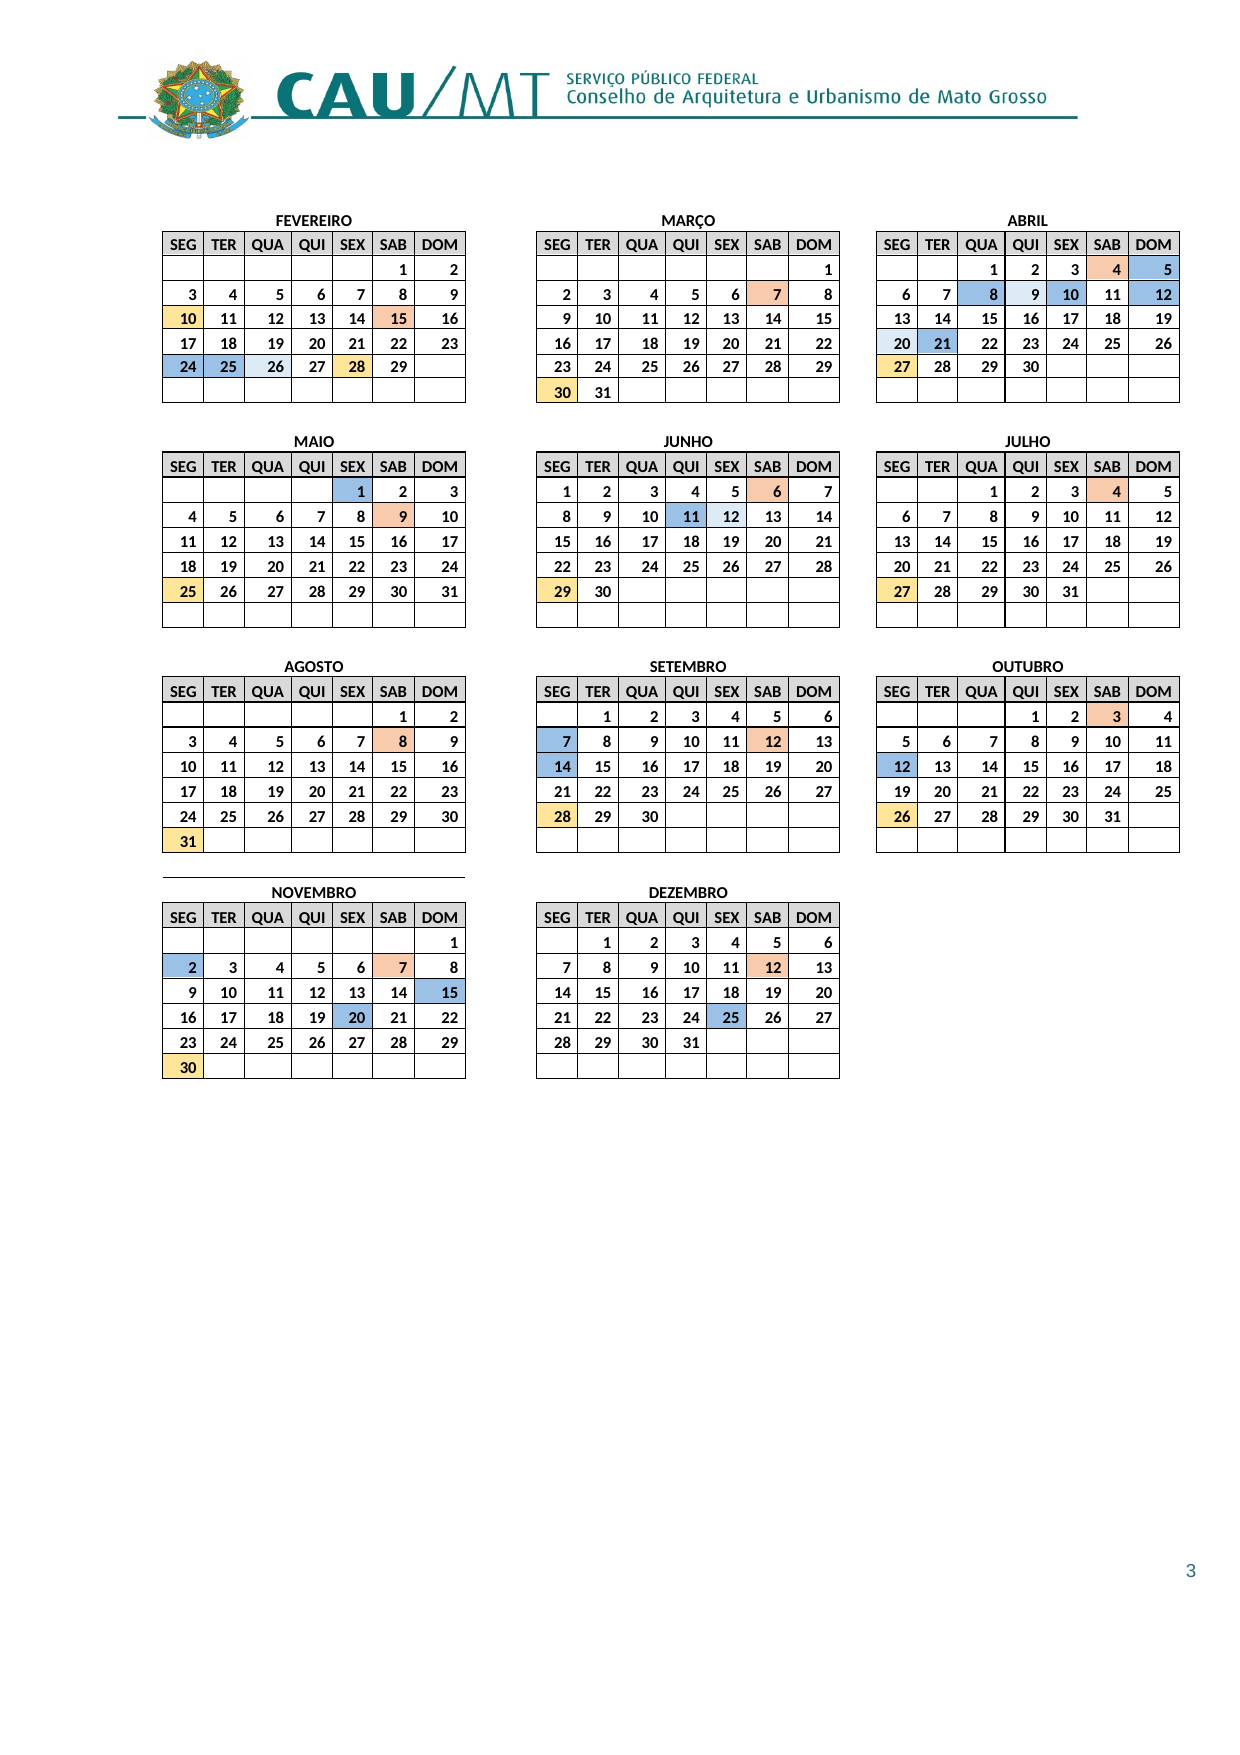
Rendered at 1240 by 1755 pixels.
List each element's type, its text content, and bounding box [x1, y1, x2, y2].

table_cell [244, 628, 291, 652]
table_cell [466, 676, 536, 701]
table_cell 24 [1087, 778, 1128, 802]
table_cell [1006, 378, 1046, 402]
table_cell [707, 803, 746, 827]
table_cell 21 [747, 329, 788, 353]
table_cell 27 [918, 803, 957, 827]
table_cell QUI [1006, 232, 1046, 254]
table_cell 13 [747, 503, 788, 527]
table_cell 7 [333, 728, 372, 752]
table_cell [1005, 1003, 1046, 1028]
table_cell [163, 603, 203, 627]
table_cell SEG [537, 453, 577, 476]
table_cell 8 [333, 503, 372, 527]
table_cell SEG [163, 453, 203, 476]
table_cell 15 [537, 528, 577, 552]
table_cell [1180, 552, 1240, 577]
table_cell 28 [333, 355, 372, 377]
table_cell [372, 628, 414, 652]
table_cell 15 [373, 753, 414, 777]
table_cell SAB [1087, 232, 1128, 254]
table_cell 12 [204, 528, 244, 552]
table_cell 22 [1006, 778, 1046, 802]
table_cell [1046, 1003, 1086, 1028]
table_cell 12 [747, 954, 788, 977]
table_cell 30 [1006, 355, 1046, 377]
table_cell DOM [415, 232, 465, 254]
table_cell [1179, 1028, 1240, 1053]
table_cell [1086, 853, 1128, 877]
table_cell [1046, 853, 1086, 877]
table_cell [578, 603, 618, 627]
table_cell SEG [877, 677, 917, 701]
table_cell 29 [333, 578, 372, 602]
table_cell [877, 703, 917, 726]
table_cell TER [204, 453, 244, 476]
table_cell [373, 928, 414, 952]
table_cell [163, 256, 203, 279]
table_cell 16 [1047, 753, 1086, 777]
table_cell SEG [163, 232, 203, 254]
table_cell 19 [747, 979, 788, 1003]
table_cell [466, 305, 536, 328]
table_cell [465, 627, 537, 652]
table_cell SEG [163, 677, 203, 701]
table_cell [958, 877, 1005, 902]
table_cell 29 [958, 578, 1004, 602]
table_cell 25 [666, 553, 706, 577]
table_cell [877, 256, 917, 279]
table_cell [466, 255, 536, 279]
table_cell [789, 628, 839, 652]
table_cell 6 [877, 503, 917, 527]
table_cell [840, 476, 876, 502]
table_cell [840, 627, 876, 652]
table_cell 11 [204, 306, 244, 328]
table_cell 18 [707, 753, 746, 777]
table_cell 21 [333, 778, 372, 802]
table_cell 13 [333, 979, 372, 1003]
table_cell [666, 803, 706, 827]
table_cell [840, 427, 876, 451]
table_cell [466, 726, 536, 752]
table_cell [789, 853, 839, 877]
table_cell [466, 527, 536, 552]
table_cell 26 [245, 803, 291, 827]
table_cell 27 [789, 778, 839, 802]
table_cell 21 [292, 553, 332, 577]
table_cell [789, 828, 839, 852]
table_cell 4 [163, 503, 203, 527]
table_cell [619, 378, 665, 402]
table_cell 29 [1006, 803, 1046, 827]
table_cell [619, 1054, 665, 1078]
table_cell DEZEMBRO [537, 877, 839, 902]
table_cell DOM [415, 677, 465, 701]
table_cell [876, 1003, 917, 1028]
table_cell 25 [707, 778, 746, 802]
table_cell [466, 927, 536, 952]
table_cell 20 [245, 553, 291, 577]
table_cell [840, 827, 876, 852]
table_cell 15 [958, 306, 1004, 328]
table_cell 13 [789, 954, 839, 977]
table_cell [1128, 902, 1179, 927]
table_cell 4 [1087, 478, 1128, 502]
table_cell [918, 628, 958, 652]
table_cell [1180, 802, 1240, 827]
table_cell [876, 902, 917, 927]
table_cell 23 [619, 1004, 665, 1028]
table_cell [1046, 902, 1086, 927]
table_cell 4 [707, 703, 746, 726]
table_header [465, 207, 537, 231]
table_cell [537, 703, 577, 726]
table_cell 24 [163, 803, 203, 827]
table_cell [245, 478, 291, 502]
table_cell [1180, 701, 1240, 726]
table_cell 11 [204, 753, 244, 777]
table_cell 3 [1087, 703, 1128, 726]
table_cell 4 [666, 478, 706, 502]
table_cell [918, 603, 957, 627]
table_cell TER [204, 903, 244, 927]
table_cell [840, 701, 876, 726]
table_cell 4 [204, 728, 244, 752]
table_cell 2 [415, 703, 465, 726]
table_cell SEG [537, 903, 577, 927]
table_cell [1128, 978, 1179, 1003]
table_cell 31 [578, 378, 618, 402]
table_cell [1087, 378, 1128, 402]
table_cell [707, 853, 747, 877]
table_cell [1086, 953, 1128, 977]
table_cell 21 [918, 553, 957, 577]
table_cell 12 [1129, 503, 1179, 527]
table_cell [1180, 577, 1240, 602]
table_cell [1005, 853, 1046, 877]
table_cell [918, 478, 957, 502]
table_cell [1179, 877, 1240, 902]
table_cell [292, 703, 332, 726]
table_cell 16 [1006, 528, 1046, 552]
table_cell [537, 1054, 577, 1078]
table_cell [707, 378, 746, 402]
table_cell [1179, 627, 1240, 652]
table_cell [666, 603, 706, 627]
table_cell 18 [666, 528, 706, 552]
table_cell [840, 527, 876, 552]
table_cell 7 [292, 503, 332, 527]
table_cell SAB [1087, 677, 1128, 701]
table_cell [918, 703, 957, 726]
table_cell [466, 802, 536, 827]
table_cell 19 [292, 1004, 332, 1028]
table_cell 20 [877, 329, 917, 353]
table_cell [747, 853, 788, 877]
table_cell [665, 853, 707, 877]
table_cell SAB [747, 903, 788, 927]
table_cell QUI [666, 677, 706, 701]
table_cell 11 [707, 728, 746, 752]
table_cell 29 [373, 803, 414, 827]
table_cell QUI [1006, 453, 1046, 476]
table_cell [1087, 603, 1128, 627]
table_cell 22 [373, 329, 414, 353]
table_cell 12 [747, 728, 788, 752]
table_cell 12 [877, 753, 917, 777]
table_cell SAB [747, 232, 788, 254]
table_cell [747, 1029, 788, 1053]
table_cell 15 [789, 306, 839, 328]
table_cell 2 [1047, 703, 1086, 726]
table_cell [291, 853, 332, 877]
table_cell [537, 928, 577, 952]
table_cell 16 [163, 1004, 203, 1028]
table_cell [958, 603, 1004, 627]
table_cell 3 [163, 281, 203, 305]
table_cell [958, 628, 1005, 652]
table_cell TER [578, 232, 618, 254]
table_cell TER [918, 232, 957, 254]
table_cell [747, 378, 788, 402]
table_cell [373, 378, 414, 402]
table_cell 25 [163, 578, 203, 602]
table_cell [918, 853, 958, 877]
table_cell 3 [1047, 256, 1086, 279]
table_cell 28 [333, 803, 372, 827]
table_cell 31 [666, 1029, 706, 1053]
table_cell [466, 280, 536, 305]
table_cell [1005, 1028, 1046, 1053]
table_cell 27 [292, 803, 332, 827]
table_cell [1005, 877, 1046, 902]
table_cell [958, 828, 1004, 852]
table_cell [333, 1054, 372, 1078]
table_cell 25 [619, 355, 665, 377]
table_cell 17 [415, 528, 465, 552]
table_cell [876, 978, 917, 1003]
table_cell 6 [292, 281, 332, 305]
table_cell [333, 256, 372, 279]
table_cell 17 [619, 528, 665, 552]
table_cell [373, 828, 414, 852]
table_cell 9 [537, 306, 577, 328]
table_cell [466, 1003, 536, 1028]
table_cell 23 [1006, 329, 1046, 353]
table_cell 26 [204, 578, 244, 602]
table_cell 28 [918, 578, 957, 602]
table_cell [1179, 978, 1240, 1003]
table_cell 29 [578, 1029, 618, 1053]
table_cell [1179, 1003, 1240, 1028]
table_cell 18 [1087, 528, 1128, 552]
table_cell QUA [245, 677, 291, 701]
table_cell JUNHO [537, 427, 839, 451]
table_cell [747, 403, 788, 427]
table_cell [537, 256, 577, 279]
table_cell [840, 1028, 876, 1053]
table_cell [840, 1003, 876, 1028]
table_cell 26 [707, 553, 746, 577]
table_cell 26 [747, 1004, 788, 1028]
table_cell 23 [619, 778, 665, 802]
table_cell 10 [1087, 728, 1128, 752]
table_cell [465, 652, 537, 676]
table_cell 22 [333, 553, 372, 577]
table_cell [918, 953, 958, 977]
table_cell [958, 978, 1005, 1003]
table_cell 14 [292, 528, 332, 552]
table_cell [840, 328, 876, 353]
table_cell 9 [619, 954, 665, 977]
table_cell 25 [707, 1004, 746, 1028]
table_cell 5 [1129, 256, 1179, 279]
table_cell [1129, 355, 1179, 377]
table_cell [292, 256, 332, 279]
table_cell [958, 953, 1005, 977]
table_cell SAB [747, 677, 788, 701]
table_cell 20 [292, 329, 332, 353]
table_cell [163, 628, 204, 652]
table_cell [918, 828, 957, 852]
table_cell 30 [415, 803, 465, 827]
table_cell 11 [707, 954, 746, 977]
table_cell QUA [958, 677, 1004, 701]
table_cell 2 [415, 256, 465, 279]
table_cell [466, 602, 536, 627]
table_cell 6 [918, 728, 957, 752]
table_cell 17 [163, 329, 203, 353]
table_cell [466, 902, 536, 927]
table_cell 29 [373, 355, 414, 377]
table_cell 10 [619, 503, 665, 527]
table_cell 23 [537, 355, 577, 377]
table_cell [1046, 927, 1086, 952]
table_cell [1086, 628, 1128, 652]
table_cell QUI [666, 232, 706, 254]
table_header FEVEREIRO [163, 207, 465, 231]
table_cell 13 [877, 306, 917, 328]
table_cell [918, 1028, 958, 1053]
table_cell 29 [537, 578, 577, 602]
table_cell 24 [666, 778, 706, 802]
table_cell [466, 701, 536, 726]
table_cell 9 [415, 281, 465, 305]
table_cell SETEMBRO [537, 652, 839, 676]
table_cell TER [204, 677, 244, 701]
table_cell [333, 828, 372, 852]
table_cell [1180, 502, 1240, 527]
table_cell 24 [666, 1004, 706, 1028]
table_cell [840, 280, 876, 305]
table_cell 9 [1006, 503, 1046, 527]
table_cell 26 [877, 803, 917, 827]
table_cell 8 [537, 503, 577, 527]
table_cell 5 [666, 281, 706, 305]
table_cell SEX [707, 677, 746, 701]
table_cell [245, 1054, 291, 1078]
table_cell 20 [877, 553, 917, 577]
table_cell [1046, 877, 1086, 902]
table_cell 14 [918, 528, 957, 552]
table_cell QUI [1006, 677, 1046, 701]
table_cell [292, 603, 332, 627]
table_cell [415, 355, 465, 377]
table_cell 11 [619, 306, 665, 328]
table_cell [1087, 578, 1128, 602]
table_cell [918, 256, 957, 279]
table_cell QUA [619, 677, 665, 701]
table_cell DOM [789, 453, 839, 476]
table_cell [1180, 305, 1240, 328]
table_cell [1005, 403, 1046, 427]
table_cell [1180, 354, 1240, 377]
table_cell 5 [245, 281, 291, 305]
table_cell [918, 902, 958, 927]
table_cell [1180, 602, 1240, 627]
table_cell 5 [747, 703, 788, 726]
table_cell QUA [245, 453, 291, 476]
table_cell [618, 853, 665, 877]
table_cell [1087, 828, 1128, 852]
table_cell [466, 231, 536, 254]
table_cell [466, 354, 536, 377]
table_cell [1129, 378, 1179, 402]
table_cell [958, 1003, 1005, 1028]
table_cell [958, 927, 1005, 952]
table_cell 19 [707, 528, 746, 552]
table_cell [789, 1054, 839, 1078]
table_cell [466, 1053, 536, 1078]
table_cell [415, 378, 465, 402]
table_cell [414, 403, 465, 427]
table_cell 14 [333, 753, 372, 777]
table_cell 28 [537, 1029, 577, 1053]
table_cell [840, 652, 876, 676]
table_cell [465, 427, 537, 451]
table_cell [1006, 828, 1046, 852]
table_cell [245, 703, 291, 726]
table_cell [840, 502, 876, 527]
table_cell 5 [707, 478, 746, 502]
table_cell 25 [1129, 778, 1179, 802]
table_cell 7 [958, 728, 1004, 752]
table_cell QUA [958, 232, 1004, 254]
table_cell 20 [333, 1004, 372, 1028]
table_cell 6 [789, 928, 839, 952]
table_cell [1086, 1053, 1128, 1078]
table_cell 5 [292, 954, 332, 977]
table_cell 20 [707, 329, 746, 353]
table_cell 28 [292, 578, 332, 602]
table_cell 11 [1129, 728, 1179, 752]
table_cell SEG [163, 903, 203, 927]
table_cell 9 [1047, 728, 1086, 752]
table_cell 23 [1047, 778, 1086, 802]
table_cell 14 [373, 979, 414, 1003]
table_cell 20 [789, 979, 839, 1003]
table_cell 11 [1087, 503, 1128, 527]
table_cell [465, 877, 537, 902]
table_cell 13 [707, 306, 746, 328]
table_cell 6 [789, 703, 839, 726]
table_cell [466, 777, 536, 802]
table_cell 1 [373, 703, 414, 726]
table_cell [466, 377, 536, 402]
table_cell [619, 578, 665, 602]
table_cell 15 [578, 979, 618, 1003]
table_cell [707, 1029, 746, 1053]
table_cell 16 [415, 753, 465, 777]
table_cell [840, 802, 876, 827]
table_cell [918, 1053, 958, 1078]
table_cell 9 [373, 503, 414, 527]
table_cell 6 [333, 954, 372, 977]
table_cell 15 [373, 306, 414, 328]
table_cell [707, 1054, 746, 1078]
table_cell 1 [1006, 703, 1046, 726]
table_cell 12 [666, 306, 706, 328]
table_cell DOM [415, 453, 465, 476]
table_cell 9 [1006, 281, 1046, 305]
table_cell 7 [918, 281, 957, 305]
table_cell 29 [415, 1029, 465, 1053]
table_cell [1005, 978, 1046, 1003]
table_cell [1086, 978, 1128, 1003]
table_cell [876, 1053, 917, 1078]
table_cell 13 [245, 528, 291, 552]
table_cell [1046, 403, 1086, 427]
table_cell 31 [415, 578, 465, 602]
table_cell [244, 853, 291, 877]
table_cell [918, 927, 958, 952]
table_cell 29 [789, 355, 839, 377]
table_cell 1 [537, 478, 577, 502]
table_cell 28 [918, 355, 957, 377]
table_cell [789, 1029, 839, 1053]
table_cell [163, 478, 203, 502]
table_cell [373, 603, 414, 627]
table_cell [877, 828, 917, 852]
table_cell 3 [578, 281, 618, 305]
table_cell 31 [1087, 803, 1128, 827]
table_cell [666, 578, 706, 602]
table_cell 22 [415, 1004, 465, 1028]
table_cell 26 [245, 355, 291, 377]
table_cell 23 [163, 1029, 203, 1053]
table_cell 24 [163, 355, 203, 377]
table_cell 30 [1006, 578, 1046, 602]
table_cell TER [578, 677, 618, 701]
table_cell 13 [789, 728, 839, 752]
table_cell 18 [707, 979, 746, 1003]
table_cell 9 [163, 979, 203, 1003]
table_cell [1179, 852, 1240, 877]
table_cell 3 [619, 478, 665, 502]
table_cell [1046, 1028, 1086, 1053]
table_cell [414, 853, 465, 877]
table_cell 2 [578, 478, 618, 502]
table_cell SEX [1047, 453, 1086, 476]
table_cell [1047, 603, 1086, 627]
table_cell 1 [578, 928, 618, 952]
table_cell 2 [619, 928, 665, 952]
table_cell 12 [707, 503, 746, 527]
table_cell 23 [415, 329, 465, 353]
table_cell 17 [666, 753, 706, 777]
table_cell 5 [877, 728, 917, 752]
table_cell SEG [877, 453, 917, 476]
table_cell 19 [245, 778, 291, 802]
table_cell 23 [415, 778, 465, 802]
table_cell SEX [333, 453, 372, 476]
table_cell 15 [578, 753, 618, 777]
table_cell 6 [245, 503, 291, 527]
table_cell 8 [1006, 728, 1046, 752]
table_cell MAIO [163, 427, 465, 451]
table_cell SEX [707, 903, 746, 927]
table_cell 21 [537, 778, 577, 802]
table_cell 18 [163, 553, 203, 577]
table_cell SAB [1087, 453, 1128, 476]
table_cell [1005, 1053, 1046, 1078]
table_cell [578, 403, 618, 427]
table_cell 29 [958, 355, 1004, 377]
table_cell [707, 578, 746, 602]
table_cell [1046, 953, 1086, 977]
table_cell 26 [747, 778, 788, 802]
table_cell QUI [666, 903, 706, 927]
table_cell 1 [333, 478, 372, 502]
table_cell 24 [415, 553, 465, 577]
table_cell 15 [333, 528, 372, 552]
table_cell 6 [707, 281, 746, 305]
table_cell 17 [1047, 306, 1086, 328]
table_cell [747, 1054, 788, 1078]
table_cell [958, 378, 1004, 402]
table_cell 11 [666, 503, 706, 527]
table_cell 11 [1087, 281, 1128, 305]
table_cell [1047, 378, 1086, 402]
table_cell [204, 928, 244, 952]
table_cell 11 [163, 528, 203, 552]
table_cell [1086, 403, 1128, 427]
table_cell [666, 378, 706, 402]
table_cell [537, 853, 578, 877]
table_cell [204, 628, 244, 652]
table_cell 5 [747, 928, 788, 952]
table_cell 28 [747, 355, 788, 377]
table_cell 3 [204, 954, 244, 977]
table_cell SEG [537, 232, 577, 254]
table_cell [1087, 355, 1128, 377]
table_cell [292, 378, 332, 402]
table_cell 4 [619, 281, 665, 305]
table_cell [1005, 927, 1046, 952]
table_cell DOM [789, 677, 839, 701]
table_cell [707, 828, 746, 852]
table_cell [1046, 978, 1086, 1003]
table_cell 21 [537, 1004, 577, 1028]
table_cell [292, 928, 332, 952]
table_cell 19 [1129, 528, 1179, 552]
table_cell SEX [707, 232, 746, 254]
table_cell TER [204, 232, 244, 254]
table_cell 12 [292, 979, 332, 1003]
table_cell [1129, 828, 1179, 852]
table_cell [1128, 1003, 1179, 1028]
table_cell SAB [373, 677, 414, 701]
table_cell 12 [245, 753, 291, 777]
table_cell 25 [1087, 329, 1128, 353]
table_cell [1086, 902, 1128, 927]
table_cell [876, 403, 917, 427]
table_cell 30 [578, 578, 618, 602]
table_cell SEX [707, 453, 746, 476]
table_cell [840, 402, 876, 427]
table_cell [840, 552, 876, 577]
table_cell [840, 927, 876, 952]
table_cell [1046, 1053, 1086, 1078]
table_cell [1180, 328, 1240, 353]
table_cell DOM [415, 903, 465, 927]
table_cell 24 [204, 1029, 244, 1053]
table_cell [415, 603, 465, 627]
table_cell [578, 256, 618, 279]
table_cell 19 [1129, 306, 1179, 328]
table_cell 17 [204, 1004, 244, 1028]
table_cell [707, 403, 747, 427]
table_cell [1005, 628, 1046, 652]
table_cell 20 [918, 778, 957, 802]
table_cell [333, 378, 372, 402]
table_cell 27 [789, 1004, 839, 1028]
table_cell [245, 828, 291, 852]
table_cell 9 [415, 728, 465, 752]
table_cell [1179, 427, 1240, 451]
table_cell [204, 603, 244, 627]
table_cell [958, 902, 1005, 927]
table_cell 7 [747, 281, 788, 305]
table_cell QUI [292, 677, 332, 701]
table_cell 8 [958, 503, 1004, 527]
table_cell [619, 256, 665, 279]
table_cell 28 [537, 803, 577, 827]
table_cell [840, 777, 876, 802]
table_header [1179, 207, 1240, 231]
table_cell [747, 603, 788, 627]
table_cell [1129, 603, 1179, 627]
table_cell [163, 928, 203, 952]
table_cell 23 [578, 553, 618, 577]
table_cell [537, 628, 578, 652]
table_cell 10 [666, 954, 706, 977]
table_cell 8 [373, 281, 414, 305]
table_cell 4 [245, 954, 291, 977]
table_cell [1046, 628, 1086, 652]
table_cell 28 [958, 803, 1004, 827]
table_cell [1180, 255, 1240, 279]
table_cell 17 [666, 979, 706, 1003]
table_cell [244, 403, 291, 427]
table_cell 7 [373, 954, 414, 977]
table_cell [204, 478, 244, 502]
table_cell [204, 403, 244, 427]
table_cell 10 [578, 306, 618, 328]
table_cell [204, 378, 244, 402]
table_cell 19 [245, 329, 291, 353]
table_cell [618, 403, 665, 427]
table_cell [840, 726, 876, 752]
table_cell SEG [537, 677, 577, 701]
table_cell SEX [333, 903, 372, 927]
table_cell OUTUBRO [876, 652, 1179, 676]
table_cell [1179, 902, 1240, 927]
table_cell [163, 403, 204, 427]
table_cell [918, 378, 957, 402]
table_cell [840, 978, 876, 1003]
table_cell 3 [666, 928, 706, 952]
table_cell 1 [373, 256, 414, 279]
table_cell [840, 577, 876, 602]
table_header ABRIL [876, 207, 1179, 231]
table_cell [747, 256, 788, 279]
table_cell 30 [373, 578, 414, 602]
table_cell 18 [204, 329, 244, 353]
table_cell 6 [292, 728, 332, 752]
table_cell [333, 603, 372, 627]
table_cell [789, 603, 839, 627]
table_cell 10 [163, 306, 203, 328]
table_cell [918, 1003, 958, 1028]
table_cell [840, 676, 876, 701]
table_cell 13 [877, 528, 917, 552]
table_cell [876, 953, 917, 977]
table_cell [789, 378, 839, 402]
table_cell [204, 828, 244, 852]
table_cell [578, 1054, 618, 1078]
table_cell TER [578, 903, 618, 927]
table_cell 27 [877, 355, 917, 377]
table_cell TER [918, 453, 957, 476]
table_cell 2 [537, 281, 577, 305]
table_cell 22 [578, 778, 618, 802]
table_cell [1180, 676, 1240, 701]
table_cell 27 [333, 1029, 372, 1053]
table_cell [466, 752, 536, 777]
table_cell [1128, 1053, 1179, 1078]
table_cell 3 [666, 703, 706, 726]
table_cell 3 [1047, 478, 1086, 502]
table_cell 5 [1129, 478, 1179, 502]
table_cell 8 [415, 954, 465, 977]
table_cell [1179, 953, 1240, 977]
table_cell 18 [204, 778, 244, 802]
table_cell [1180, 451, 1240, 476]
table_cell QUI [292, 903, 332, 927]
table_cell 10 [415, 503, 465, 527]
table_cell 15 [1006, 753, 1046, 777]
table_cell 14 [537, 753, 577, 777]
table_cell [465, 852, 537, 877]
table_cell [245, 928, 291, 952]
table_cell [245, 378, 291, 402]
table_cell [1128, 1028, 1179, 1053]
table_cell 25 [245, 1029, 291, 1053]
table_cell 2 [619, 703, 665, 726]
table_cell [1086, 877, 1128, 902]
table_cell [163, 703, 203, 726]
table_cell 18 [245, 1004, 291, 1028]
table_cell [466, 328, 536, 353]
table_cell [1180, 827, 1240, 852]
table_cell [204, 703, 244, 726]
table_cell 13 [292, 753, 332, 777]
table_cell QUA [245, 232, 291, 254]
table_cell 28 [373, 1029, 414, 1053]
table_cell [466, 451, 536, 476]
table_cell 25 [204, 803, 244, 827]
table_cell 4 [1129, 703, 1179, 726]
table_cell 20 [747, 528, 788, 552]
table_cell [1179, 652, 1240, 676]
table_cell [415, 828, 465, 852]
table_cell [840, 354, 876, 377]
table_cell 19 [666, 329, 706, 353]
table_cell [333, 853, 372, 877]
table_cell [466, 502, 536, 527]
table_cell 24 [619, 553, 665, 577]
table_cell 22 [537, 553, 577, 577]
table_cell 21 [918, 329, 957, 353]
table_cell [578, 628, 618, 652]
table_cell [876, 1028, 917, 1053]
table_cell 10 [1047, 281, 1086, 305]
table_cell 8 [789, 281, 839, 305]
table_cell [537, 403, 578, 427]
table_cell 30 [163, 1054, 203, 1078]
table_cell 16 [537, 329, 577, 353]
table_cell SAB [373, 232, 414, 254]
table_cell QUA [619, 903, 665, 927]
table_cell 19 [747, 753, 788, 777]
table_cell 17 [578, 329, 618, 353]
table_cell 6 [747, 478, 788, 502]
table_cell QUI [292, 232, 332, 254]
table_cell 13 [918, 753, 957, 777]
table_cell [466, 953, 536, 977]
table_cell 26 [1129, 553, 1179, 577]
table_cell [665, 628, 707, 652]
table_cell 13 [292, 306, 332, 328]
table_cell 16 [415, 306, 465, 328]
table_cell [876, 877, 917, 902]
table_cell 10 [204, 979, 244, 1003]
table_cell 8 [578, 954, 618, 977]
table_cell [840, 231, 876, 254]
table_cell [415, 1054, 465, 1078]
table_cell QUA [619, 453, 665, 476]
table_cell 1 [415, 928, 465, 952]
table_cell [618, 628, 665, 652]
table_cell [1128, 853, 1179, 877]
table_cell 15 [415, 979, 465, 1003]
table_cell 23 [373, 553, 414, 577]
table_cell 22 [958, 329, 1004, 353]
table_cell 25 [1087, 553, 1128, 577]
table_cell 1 [958, 478, 1004, 502]
table_cell [840, 451, 876, 476]
table_cell 14 [958, 753, 1004, 777]
table_cell [1128, 628, 1179, 652]
table_cell SAB [373, 903, 414, 927]
table_cell [877, 478, 917, 502]
table_cell 16 [619, 979, 665, 1003]
table_cell SEX [333, 677, 372, 701]
table_cell [665, 403, 707, 427]
table_cell [466, 827, 536, 852]
table_cell [840, 902, 876, 927]
table_cell 4 [707, 928, 746, 952]
table_cell 14 [537, 979, 577, 1003]
table_cell 8 [578, 728, 618, 752]
table_cell 14 [789, 503, 839, 527]
table_cell 7 [789, 478, 839, 502]
table_cell [1005, 902, 1046, 927]
table_cell [958, 1053, 1005, 1078]
table_cell [747, 803, 788, 827]
table_cell 2 [1006, 256, 1046, 279]
table_cell [707, 603, 746, 627]
table_cell [840, 305, 876, 328]
table_cell [292, 478, 332, 502]
table_cell [333, 928, 372, 952]
table_cell 7 [537, 728, 577, 752]
table_cell [958, 403, 1005, 427]
table_cell [1047, 828, 1086, 852]
table_cell 1 [958, 256, 1004, 279]
table_cell 20 [292, 778, 332, 802]
table_cell 30 [537, 378, 577, 402]
table_cell [372, 853, 414, 877]
table_cell [840, 752, 876, 777]
table_cell 8 [958, 281, 1004, 305]
table_cell [840, 877, 876, 902]
table_cell 9 [619, 728, 665, 752]
table_cell 16 [578, 528, 618, 552]
table_cell [1128, 953, 1179, 977]
table_cell 19 [204, 553, 244, 577]
table_cell 25 [204, 355, 244, 377]
table_cell [333, 628, 372, 652]
table_cell 27 [292, 355, 332, 377]
table_cell [840, 852, 876, 877]
table_cell [578, 853, 618, 877]
table_header [840, 207, 876, 231]
table_cell [876, 853, 917, 877]
table_cell [466, 577, 536, 602]
table_cell [1128, 403, 1179, 427]
table_cell 30 [1047, 803, 1086, 827]
table_cell [537, 828, 577, 852]
table_cell NOVEMBRO [163, 878, 465, 902]
table_cell [1180, 280, 1240, 305]
table_cell [877, 378, 917, 402]
table_cell [163, 853, 204, 877]
table_cell [245, 256, 291, 279]
table_cell [333, 403, 372, 427]
table_cell 12 [245, 306, 291, 328]
table_cell 26 [1129, 329, 1179, 353]
table_cell [666, 256, 706, 279]
table_cell [666, 1054, 706, 1078]
table_cell [537, 603, 577, 627]
table_cell [466, 476, 536, 502]
table_cell 14 [918, 306, 957, 328]
table_cell [918, 978, 958, 1003]
table_cell 4 [1087, 256, 1128, 279]
table_cell [747, 578, 788, 602]
table_cell 27 [707, 355, 746, 377]
table_cell 15 [958, 528, 1004, 552]
table_cell [918, 877, 958, 902]
table_cell [1179, 1053, 1240, 1078]
table_cell 17 [1047, 528, 1086, 552]
table_cell 9 [578, 503, 618, 527]
table_cell 27 [747, 553, 788, 577]
table_cell SAB [747, 453, 788, 476]
table_cell 24 [578, 355, 618, 377]
table_cell [466, 978, 536, 1003]
table_cell 29 [578, 803, 618, 827]
table_cell [958, 1028, 1005, 1053]
table_cell [292, 1054, 332, 1078]
table_cell [204, 1054, 244, 1078]
table_cell 6 [877, 281, 917, 305]
table_cell SEX [1047, 232, 1086, 254]
table_cell [333, 703, 372, 726]
table_cell 21 [789, 528, 839, 552]
table_cell [465, 402, 537, 427]
table_cell [707, 628, 747, 652]
table_cell 21 [333, 329, 372, 353]
table_cell [1005, 953, 1046, 977]
table_cell 28 [789, 553, 839, 577]
table_cell [876, 927, 917, 952]
table_cell [372, 403, 414, 427]
table_cell SEG [877, 232, 917, 254]
table_cell [204, 256, 244, 279]
table_cell [466, 1028, 536, 1053]
table_cell SEX [1047, 677, 1086, 701]
table_cell 22 [373, 778, 414, 802]
table_cell [414, 628, 465, 652]
table_cell 18 [1087, 306, 1128, 328]
table_cell 4 [204, 281, 244, 305]
table_cell QUA [619, 232, 665, 254]
table_cell 5 [245, 728, 291, 752]
table_cell 27 [877, 578, 917, 602]
table_cell JULHO [876, 427, 1179, 451]
table_cell [1180, 476, 1240, 502]
table_cell 2 [1006, 478, 1046, 502]
table_cell [1006, 603, 1046, 627]
table_cell [789, 578, 839, 602]
table_cell [747, 628, 788, 652]
table_cell [1086, 1003, 1128, 1028]
table_cell [958, 703, 1004, 726]
table_cell [958, 853, 1005, 877]
table_cell 18 [1129, 753, 1179, 777]
table_cell SEX [333, 232, 372, 254]
table_cell QUA [958, 453, 1004, 476]
table_cell [578, 828, 618, 852]
table_cell [789, 803, 839, 827]
table_cell 7 [333, 281, 372, 305]
table_cell 22 [578, 1004, 618, 1028]
table_cell 10 [163, 753, 203, 777]
table_cell [373, 1054, 414, 1078]
table_cell [877, 603, 917, 627]
table_cell 17 [1087, 753, 1128, 777]
table_cell [291, 403, 332, 427]
table_cell 22 [958, 553, 1004, 577]
table_cell 7 [537, 954, 577, 977]
table_cell [292, 828, 332, 852]
table_cell 2 [163, 954, 203, 977]
table_cell DOM [789, 903, 839, 927]
table_cell [1180, 726, 1240, 752]
table_cell SAB [373, 453, 414, 476]
table_cell [666, 828, 706, 852]
table_cell 30 [619, 1029, 665, 1053]
table_cell DOM [789, 232, 839, 254]
table_cell 31 [163, 828, 203, 852]
table_cell TER [578, 453, 618, 476]
table_cell [1179, 927, 1240, 952]
table_cell QUI [292, 453, 332, 476]
table_cell 3 [415, 478, 465, 502]
table_cell 21 [373, 1004, 414, 1028]
table_cell [466, 552, 536, 577]
table_cell DOM [1129, 677, 1179, 701]
table_cell [1180, 752, 1240, 777]
table_cell 26 [292, 1029, 332, 1053]
table_cell AGOSTO [163, 652, 465, 676]
table_cell [1180, 527, 1240, 552]
table_cell 11 [245, 979, 291, 1003]
table_cell [707, 256, 746, 279]
table_cell 20 [789, 753, 839, 777]
table_cell [1086, 1028, 1128, 1053]
table_cell [1180, 377, 1240, 402]
table_cell 1 [789, 256, 839, 279]
table_header MARÇO [537, 207, 839, 231]
table_cell [245, 603, 291, 627]
table_cell [840, 377, 876, 402]
table_cell 23 [1006, 553, 1046, 577]
table_cell DOM [1129, 453, 1179, 476]
table_cell TER [918, 677, 957, 701]
table_cell [747, 828, 788, 852]
table_cell [1086, 927, 1128, 952]
table_cell [163, 378, 203, 402]
table_cell DOM [1129, 232, 1179, 254]
table_cell 21 [958, 778, 1004, 802]
table_cell 19 [877, 778, 917, 802]
table_cell QUA [245, 903, 291, 927]
table_cell [1179, 402, 1240, 427]
table_cell 17 [163, 778, 203, 802]
table_cell [840, 1053, 876, 1078]
table_cell [789, 403, 839, 427]
table_cell [619, 828, 665, 852]
table_cell 5 [204, 503, 244, 527]
table_cell [1129, 803, 1179, 827]
table_cell 14 [333, 306, 372, 328]
table_cell [918, 403, 958, 427]
table_cell 16 [619, 753, 665, 777]
table_cell [1180, 231, 1240, 254]
table_cell 30 [619, 803, 665, 827]
table_cell 24 [1047, 553, 1086, 577]
table_cell [840, 602, 876, 627]
table_cell 8 [373, 728, 414, 752]
table_cell 16 [1006, 306, 1046, 328]
table_cell [1047, 355, 1086, 377]
table_cell 18 [619, 329, 665, 353]
table_cell 26 [666, 355, 706, 377]
table_cell 7 [918, 503, 957, 527]
table_cell 1 [578, 703, 618, 726]
table_cell [840, 255, 876, 279]
table_cell 14 [747, 306, 788, 328]
table_cell [204, 853, 244, 877]
table_cell [840, 953, 876, 977]
table_cell [1180, 777, 1240, 802]
table_cell [619, 603, 665, 627]
table_cell [1129, 578, 1179, 602]
table_cell 27 [245, 578, 291, 602]
table_cell 22 [789, 329, 839, 353]
table_cell 2 [373, 478, 414, 502]
table_cell 31 [1047, 578, 1086, 602]
table_cell 10 [666, 728, 706, 752]
table_cell [1128, 877, 1179, 902]
table_cell [876, 628, 917, 652]
table_cell 3 [163, 728, 203, 752]
table_cell [291, 628, 332, 652]
table_cell 12 [1129, 281, 1179, 305]
table_cell 16 [373, 528, 414, 552]
table_cell [1128, 927, 1179, 952]
table_cell 24 [1047, 329, 1086, 353]
table_cell 10 [1047, 503, 1086, 527]
table_cell QUI [666, 453, 706, 476]
